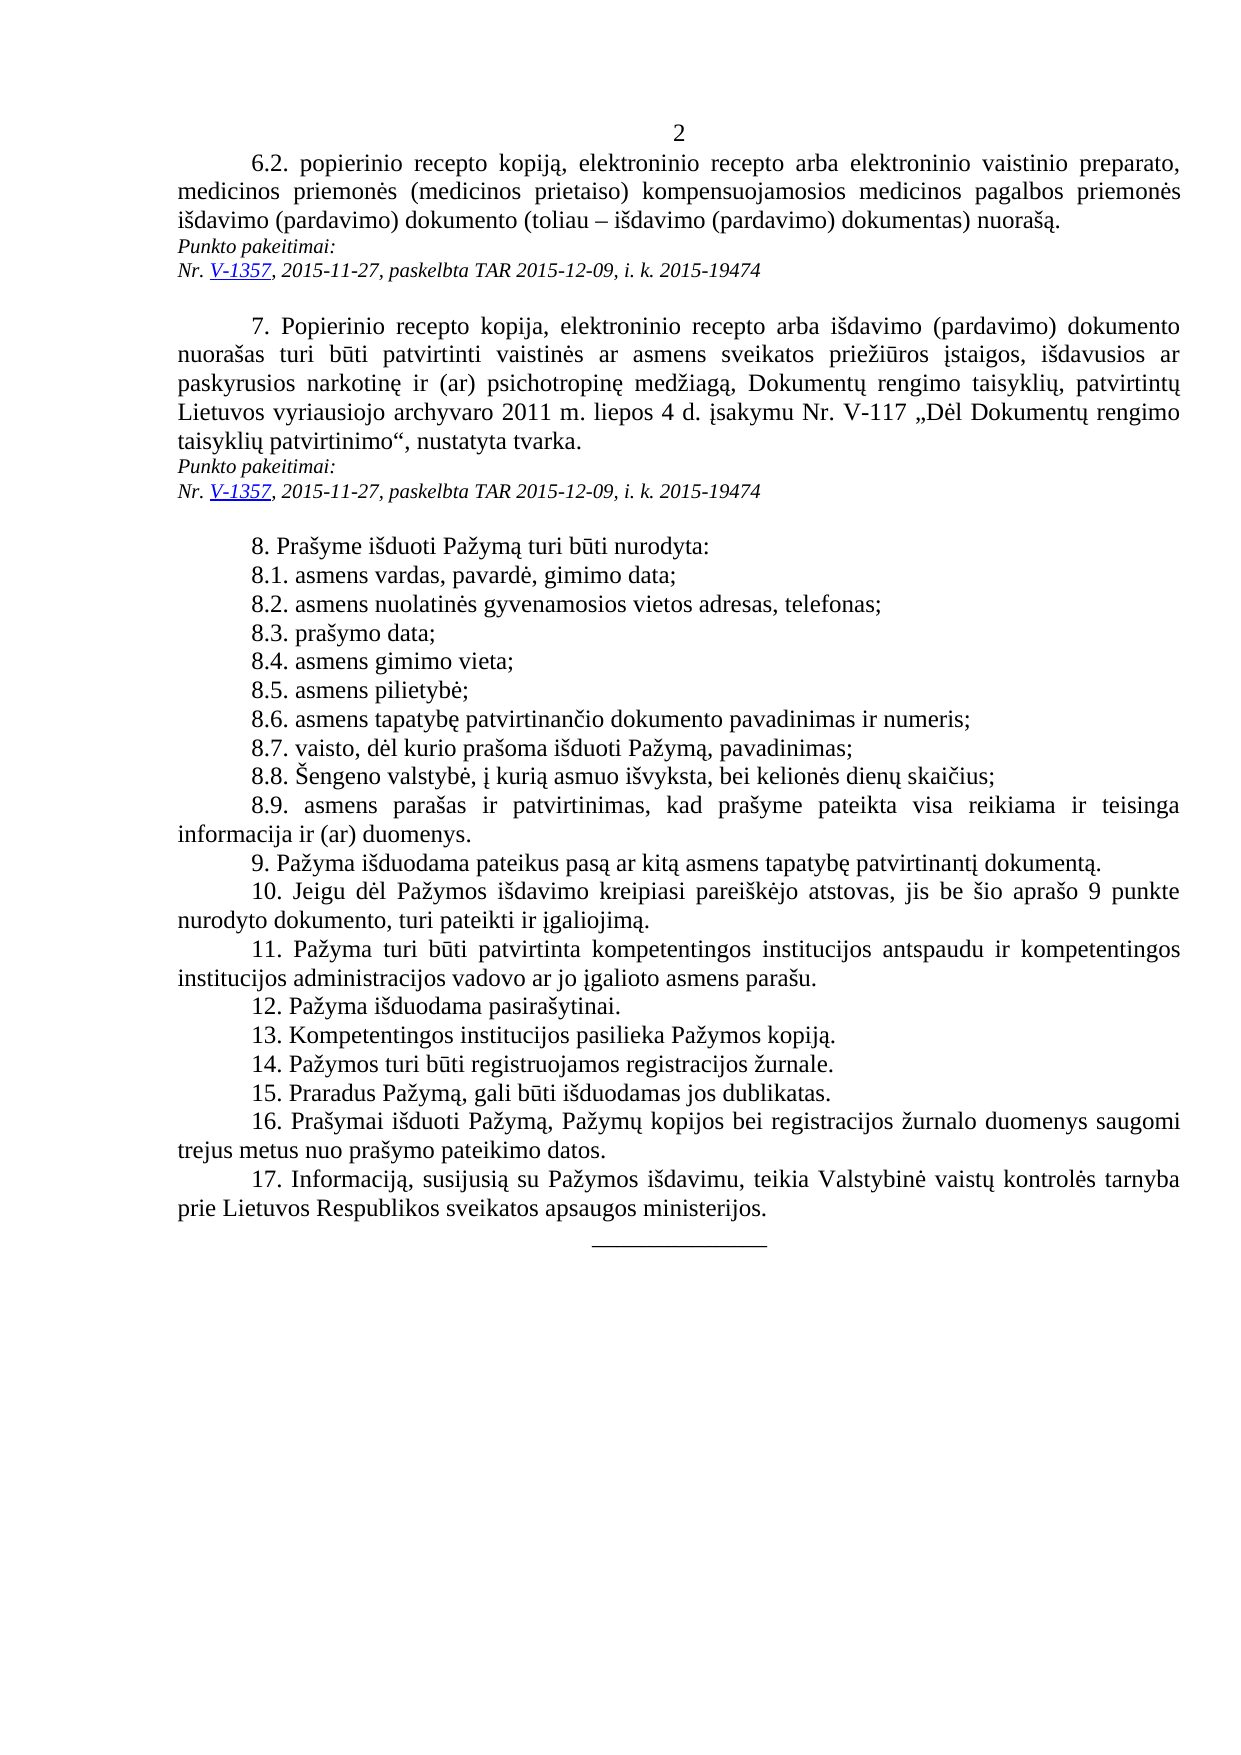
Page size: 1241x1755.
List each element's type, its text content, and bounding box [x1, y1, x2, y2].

text 12. Pažyma išduodama pasirašytinai. [177, 991, 1181, 1020]
text Nr. V-1357, 2015-11-27, paskelbta TAR 2015-12-09, i. k. 2015-19474 [177, 478, 1181, 503]
text 8. Prašyme išduoti Pažymą turi būti nurodyta: [177, 531, 1181, 560]
text Punkto pakeitimai: [177, 234, 1181, 258]
text 13. Kompetentingos institucijos pasilieka Pažymos kopiją. [177, 1020, 1181, 1049]
text Punkto pakeitimai: [177, 454, 1181, 478]
text 8.4. asmens gimimo vieta; [177, 646, 1181, 675]
text 8.7. vaisto, dėl kurio prašoma išduoti Pažymą, pavadinimas; [177, 733, 1181, 761]
text ______________ [177, 1221, 1181, 1250]
text 8.1. asmens vardas, pavardė, gimimo data; [177, 560, 1181, 589]
text 16. Prašymai išduoti Pažymą, Pažymų kopijos bei registracijos žurnalo duomenys saugomi trejus metus nuo prašymo pateikimo datos. [177, 1106, 1181, 1164]
text 8.9. asmens parašas ir patvirtinimas, kad prašyme pateikta visa reikiama ir teisinga informacija ir (ar) duomenys. [177, 790, 1181, 848]
text 8.6. asmens tapatybę patvirtinančio dokumento pavadinimas ir numeris; [177, 704, 1181, 733]
text 11. Pažyma turi būti patvirtinta kompetentingos institucijos antspaudu ir kompetentingos institucijos administracijos vadovo ar jo įgalioto asmens parašu. [177, 934, 1181, 991]
text 10. Jeigu dėl Pažymos išdavimo kreipiasi pareiškėjo atstovas, jis be šio aprašo 9 punkte nurodyto dokumento, turi pateikti ir įgaliojimą. [177, 876, 1181, 934]
text 8.8. Šengeno valstybė, į kurią asmuo išvyksta, bei kelionės dienų skaičius; [177, 761, 1181, 790]
text 17. Informaciją, susijusią su Pažymos išdavimu, teikia Valstybinė vaistų kontrolės tarnyba prie Lietuvos Respublikos sveikatos apsaugos ministerijos. [177, 1164, 1181, 1221]
text 14. Pažymos turi būti registruojamos registracijos žurnale. [177, 1049, 1181, 1078]
text 8.3. prašymo data; [177, 618, 1181, 646]
text 6.2. popierinio recepto kopiją, elektroninio recepto arba elektroninio vaistinio preparato, medicinos priemonės (medicinos prietaiso) kompensuojamosios medicinos pagalbos priemonės išdavimo (pardavimo) dokumento (toliau – išdavimo (pardavimo) dokumentas) nuorašą. [177, 148, 1181, 234]
text 9. Pažyma išduodama pateikus pasą ar kitą asmens tapatybę patvirtinantį dokumentą. [177, 848, 1181, 876]
text 7. Popierinio recepto kopija, elektroninio recepto arba išdavimo (pardavimo) dokumento nuorašas turi būti patvirtinti vaistinės ar asmens sveikatos priežiūros įstaigos, išdavusios ar paskyrusios narkotinę ir (ar) psichotropinę medžiagą, Dokumentų rengimo taisyklių, patvirtintų Lietuvos vyriausiojo archyvaro 2011 m. liepos 4 d. įsakymu Nr. V-117 „Dėl Dokumentų rengimo taisyklių patvirtinimo“, nustatyta tvarka. [177, 311, 1181, 454]
text 8.5. asmens pilietybė; [177, 675, 1181, 704]
text Nr. V-1357, 2015-11-27, paskelbta TAR 2015-12-09, i. k. 2015-19474 [177, 258, 1181, 282]
text 8.2. asmens nuolatinės gyvenamosios vietos adresas, telefonas; [177, 589, 1181, 618]
text 15. Praradus Pažymą, gali būti išduodamas jos dublikatas. [177, 1078, 1181, 1106]
